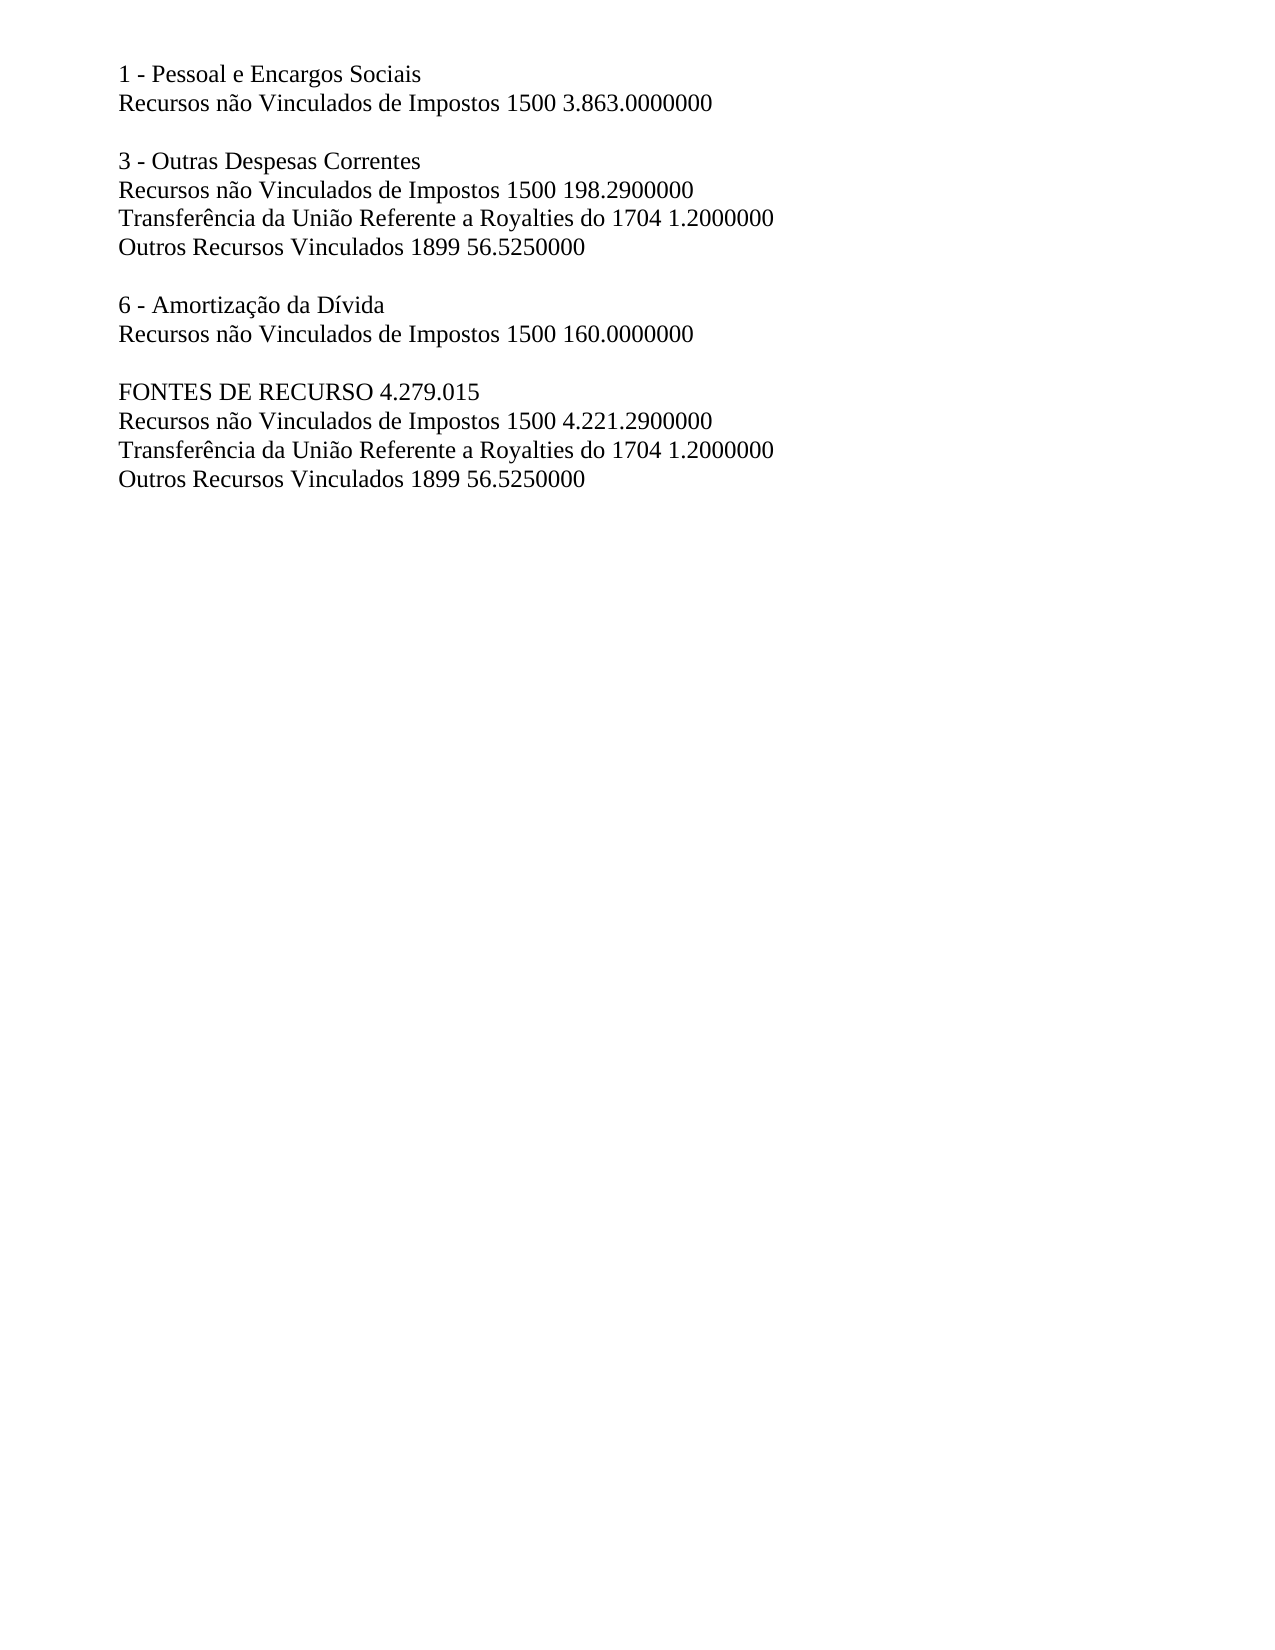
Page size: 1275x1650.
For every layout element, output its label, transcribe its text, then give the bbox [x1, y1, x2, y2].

text 6 - Amortização da Dívida Recursos não Vinculados de Impostos 1500 160.0000000 [118, 291, 1216, 348]
text FONTES DE RECURSO 4.279.015 Recursos não Vinculados de Impostos 1500 4.221.2900000 Transferência da União Referente a Royalties do 1704 1.2000000 Outros Recursos Vinculados 1899 56.5250000 [118, 377, 1216, 492]
text 1 - Pessoal e Encargos Sociais Recursos não Vinculados de Impostos 1500 3.863.0000000 [118, 59, 1216, 117]
text 3 - Outras Despesas Correntes Recursos não Vinculados de Impostos 1500 198.2900000 Transferência da União Referente a Royalties do 1704 1.2000000 Outros Recursos Vinculados 1899 56.5250000 [118, 146, 1216, 261]
